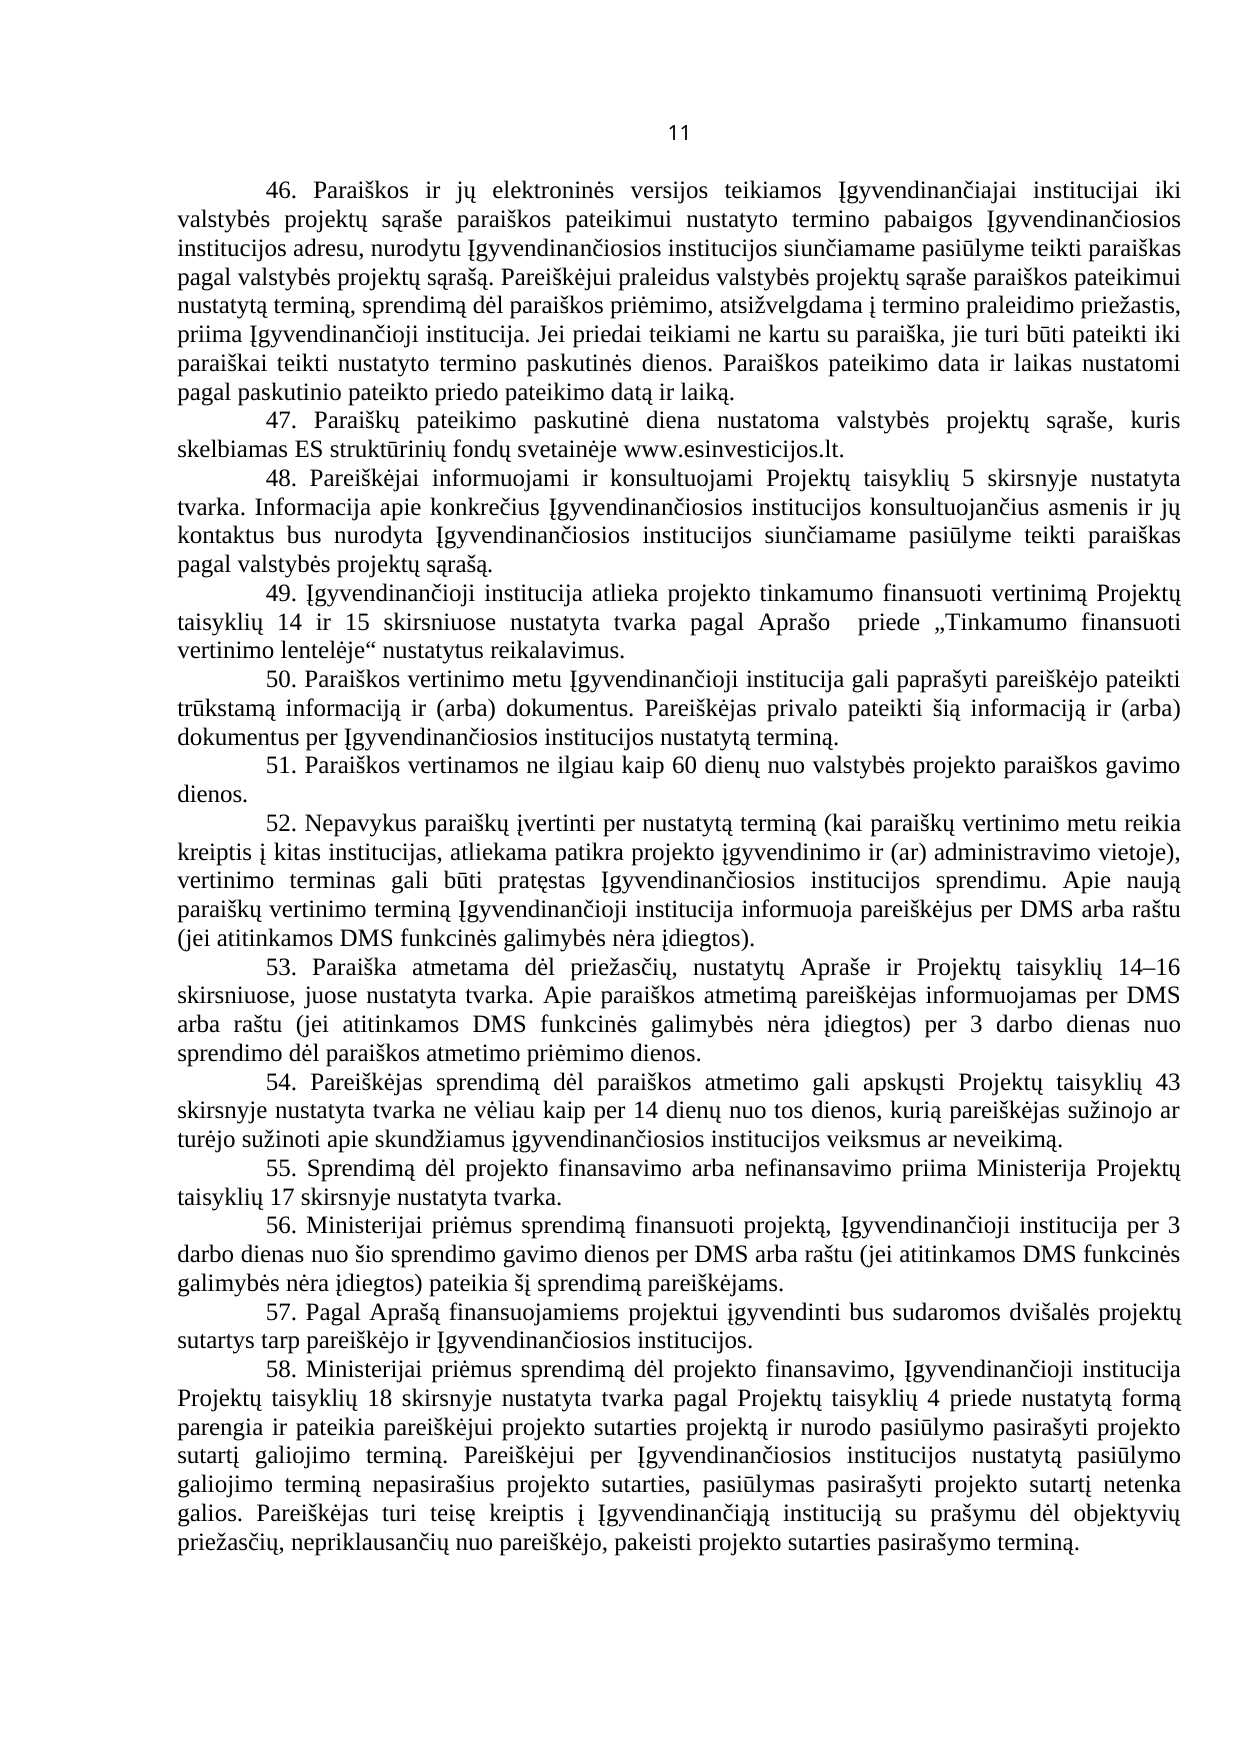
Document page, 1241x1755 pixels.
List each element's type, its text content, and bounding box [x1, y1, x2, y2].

text 57. Pagal Aprašą finansuojamiems projektui įgyvendinti bus sudaromos dvišalės projektų sutartys tarp pareiškėjo ir Įgyvendinančiosios institucijos. [177, 1297, 1182, 1354]
text 54. Pareiškėjas sprendimą dėl paraiškos atmetimo gali apskųsti Projektų taisyklių 43 skirsnyje nustatyta tvarka ne vėliau kaip per 14 dienų nuo tos dienos, kurią pareiškėjas sužinojo ar turėjo sužinoti apie skundžiamus įgyvendinančiosios institucijos veiksmus ar neveikimą. [177, 1067, 1182, 1153]
text 53. Paraiška atmetama dėl priežasčių, nustatytų Apraše ir Projektų taisyklių 14–16 skirsniuose, juose nustatyta tvarka. Apie paraiškos atmetimą pareiškėjas informuojamas per DMS arba raštu (jei atitinkamos DMS funkcinės galimybės nėra įdiegtos) per 3 darbo dienas nuo sprendimo dėl paraiškos atmetimo priėmimo dienos. [177, 952, 1182, 1067]
text 46. Paraiškos ir jų elektroninės versijos teikiamos Įgyvendinančiajai institucijai iki valstybės projektų sąraše paraiškos pateikimui nustatyto termino pabaigos Įgyvendinančiosios institucijos adresu, nurodytu Įgyvendinančiosios institucijos siunčiamame pasiūlyme teikti paraiškas pagal valstybės projektų sąrašą. Pareiškėjui praleidus valstybės projektų sąraše paraiškos pateikimui nustatytą terminą, sprendimą dėl paraiškos priėmimo, atsižvelgdama į termino praleidimo priežastis, priima Įgyvendinančioji institucija. Jei priedai teikiami ne kartu su paraiška, jie turi būti pateikti iki paraiškai teikti nustatyto termino paskutinės dienos. Paraiškos pateikimo data ir laikas nustatomi pagal paskutinio pateikto priedo pateikimo datą ir laiką. [177, 175, 1182, 405]
text 51. Paraiškos vertinamos ne ilgiau kaip 60 dienų nuo valstybės projekto paraiškos gavimo dienos. [177, 750, 1182, 808]
text 55. Sprendimą dėl projekto finansavimo arba nefinansavimo priima Ministerija Projektų taisyklių 17 skirsnyje nustatyta tvarka. [177, 1153, 1182, 1210]
text 49. Įgyvendinančioji institucija atlieka projekto tinkamumo finansuoti vertinimą Projektų taisyklių 14 ir 15 skirsniuose nustatyta tvarka pagal Aprašo priede „Tinkamumo finansuoti vertinimo lentelėje“ nustatytus reikalavimus. [177, 578, 1182, 664]
text 58. Ministerijai priėmus sprendimą dėl projekto finansavimo, Įgyvendinančioji institucija Projektų taisyklių 18 skirsnyje nustatyta tvarka pagal Projektų taisyklių 4 priede nustatytą formą parengia ir pateikia pareiškėjui projekto sutarties projektą ir nurodo pasiūlymo pasirašyti projekto sutartį galiojimo terminą. Pareiškėjui per Įgyvendinančiosios institucijos nustatytą pasiūlymo galiojimo terminą nepasirašius projekto sutarties, pasiūlymas pasirašyti projekto sutartį netenka galios. Pareiškėjas turi teisę kreiptis į Įgyvendinančiąją instituciją su prašymu dėl objektyvių priežasčių, nepriklausančių nuo pareiškėjo, pakeisti projekto sutarties pasirašymo terminą. [177, 1354, 1182, 1555]
text 52. Nepavykus paraiškų įvertinti per nustatytą terminą (kai paraiškų vertinimo metu reikia kreiptis į kitas institucijas, atliekama patikra projekto įgyvendinimo ir (ar) administravimo vietoje), vertinimo terminas gali būti pratęstas Įgyvendinančiosios institucijos sprendimu. Apie naują paraiškų vertinimo terminą Įgyvendinančioji institucija informuoja pareiškėjus per DMS arba raštu (jei atitinkamos DMS funkcinės galimybės nėra įdiegtos). [177, 808, 1182, 952]
text 56. Ministerijai priėmus sprendimą finansuoti projektą, Įgyvendinančioji institucija per 3 darbo dienas nuo šio sprendimo gavimo dienos per DMS arba raštu (jei atitinkamos DMS funkcinės galimybės nėra įdiegtos) pateikia šį sprendimą pareiškėjams. [177, 1210, 1182, 1297]
text 48. Pareiškėjai informuojami ir konsultuojami Projektų taisyklių 5 skirsnyje nustatyta tvarka. Informacija apie konkrečius Įgyvendinančiosios institucijos konsultuojančius asmenis ir jų kontaktus bus nurodyta Įgyvendinančiosios institucijos siunčiamame pasiūlyme teikti paraiškas pagal valstybės projektų sąrašą. [177, 463, 1182, 578]
text 47. Paraiškų pateikimo paskutinė diena nustatoma valstybės projektų sąraše, kuris skelbiamas ES struktūrinių fondų svetainėje www.esinvesticijos.lt. [177, 405, 1182, 463]
text 50. Paraiškos vertinimo metu Įgyvendinančioji institucija gali paprašyti pareiškėjo pateikti trūkstamą informaciją ir (arba) dokumentus. Pareiškėjas privalo pateikti šią informaciją ir (arba) dokumentus per Įgyvendinančiosios institucijos nustatytą terminą. [177, 664, 1182, 750]
